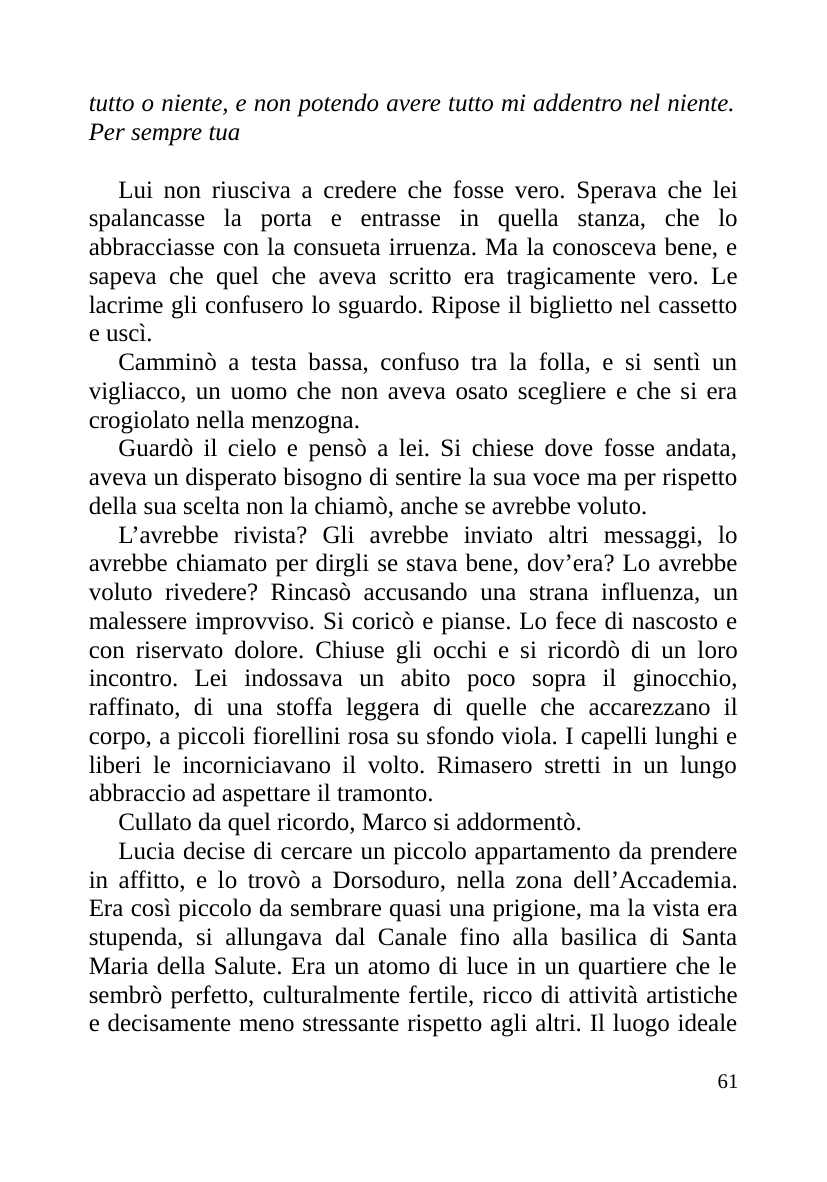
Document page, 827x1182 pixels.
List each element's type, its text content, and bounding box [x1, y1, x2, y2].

text Guardò il cielo e pensò a lei. Si chiese dove fosse andata, aveva un disperato bisogno di sentire la sua voce ma per rispetto della sua scelta non la chiamò, anche se avrebbe voluto. [88, 433, 738, 520]
text L’avrebbe rivista? Gli avrebbe inviato altri messaggi, lo avrebbe chiamato per dirgli se stava bene, dov’era? Lo avrebbe voluto rivedere? Rincasò accusando una strana influenza, un malessere improvviso. Si coricò e pianse. Lo fece di nascosto e con riservato dolore. Chiuse gli occhi e si ricordò di un loro incontro. Lei indossava un abito poco sopra il ginocchio, raffinato, di una stoffa leggera di quelle che accarezzano il corpo, a piccoli fiorellini rosa su sfondo viola. I capelli lunghi e liberi le incorniciavano il volto. Rimasero stretti in un lungo abbraccio ad aspettare il tramonto. [88, 520, 738, 807]
text Cullato da quel ricordo, Marco si addormentò. [88, 807, 738, 836]
text Lucia decise di cercare un piccolo appartamento da prendere in affitto, e lo trovò a Dorsoduro, nella zona dell’Accademia. Era così piccolo da sembrare quasi una prigione, ma la vista era stupenda, si allungava dal Canale fino alla basilica di Santa Maria della Salute. Era un atomo di luce in un quartiere che le sembrò perfetto, culturalmente fertile, ricco di attività artistiche e decisamente meno stressante rispetto agli altri. Il luogo ideale [88, 836, 738, 1037]
text tutto o niente, e non potendo avere tutto mi addentro nel niente. Per sempre tua [88, 88, 738, 146]
text Lui non riusciva a credere che fosse vero. Sperava che lei spalancasse la porta e entrasse in quella stanza, che lo abbracciasse con la consueta irruenza. Ma la conosceva bene, e sapeva che quel che aveva scritto era tragicamente vero. Le lacrime gli confusero lo sguardo. Ripose il biglietto nel cassetto e uscì. [88, 175, 738, 347]
text Camminò a testa bassa, confuso tra la folla, e si sentì un vigliacco, un uomo che non aveva osato scegliere e che si era crogiolato nella menzogna. [88, 347, 738, 433]
